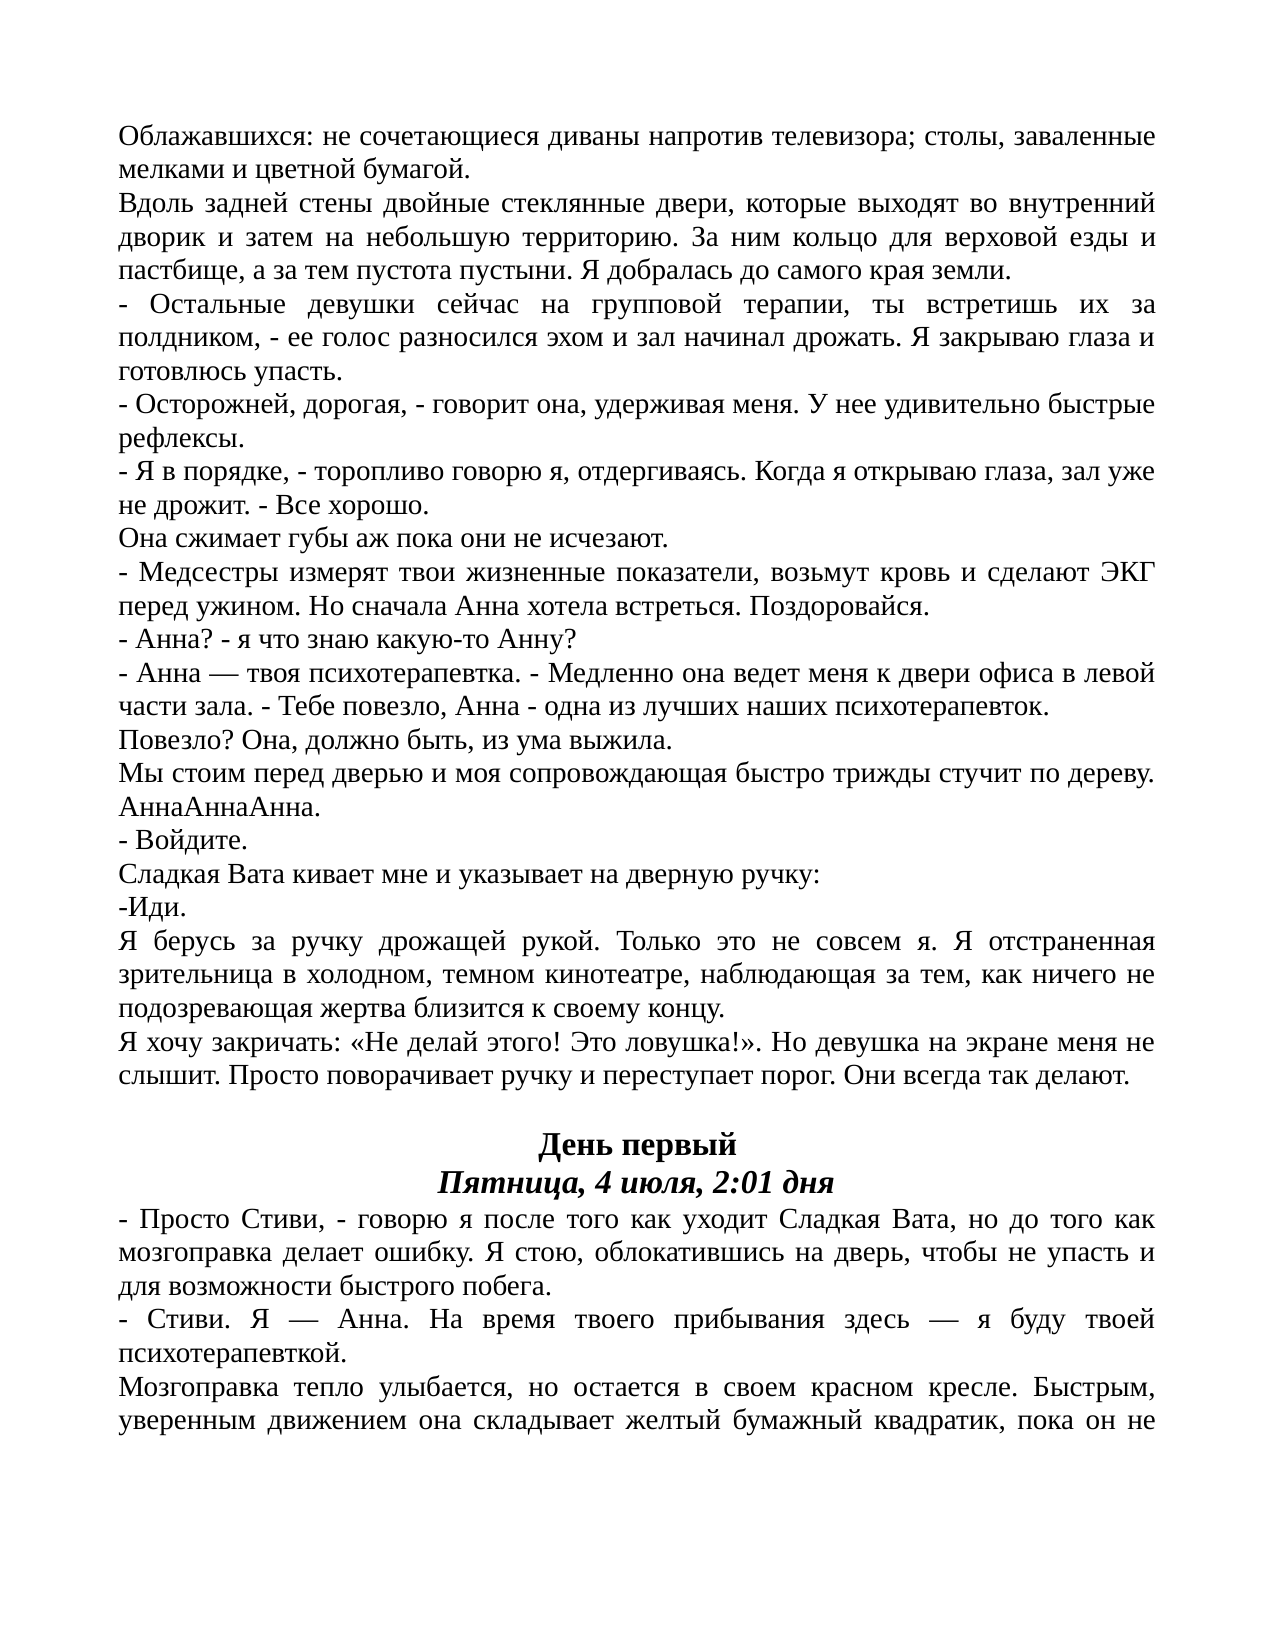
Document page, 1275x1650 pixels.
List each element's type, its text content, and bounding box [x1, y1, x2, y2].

text - Анна — твоя психотерапевтка. - Медленно она ведет меня к двери офиса в левой части зала. - Тебе повезло, Анна - одна из лучших наших психотерапевток. [118, 655, 1157, 722]
text Сладкая Вата кивает мне и указывает на дверную ручку: [118, 856, 1157, 889]
text - Остальные девушки сейчас на групповой терапии, ты встретишь их за полдником, - ее голос разносился эхом и зал начинал дрожать. Я закрываю глаза и готовлюсь упасть. [118, 286, 1157, 386]
text Пятница, 4 июля, 2:01 дня [118, 1163, 1157, 1201]
text - Медсестры измерят твои жизненные показатели, возьмут кровь и сделают ЭКГ перед ужином. Но сначала Анна хотела встреться. Поздоровайся. [118, 554, 1157, 621]
text Мозгоправка тепло улыбается, но остается в своем красном кресле. Быстрым, уверенным движением она складывает желтый бумажный квадратик, пока он не [118, 1369, 1157, 1436]
text - Просто Стиви, - говорю я после того как уходит Сладкая Вата, но до того как мозгоправка делает ошибку. Я стою, облокатившись на дверь, чтобы не упасть и для возможности быстрого побега. [118, 1201, 1157, 1302]
text Облажавшихся: не сочетающиеся диваны напротив телевизора; столы, заваленные мелками и цветной бумагой. [118, 118, 1157, 185]
text - Анна? - я что знаю какую-то Анну? [118, 621, 1157, 655]
text Повезло? Она, должно быть, из ума выжила. [118, 722, 1157, 755]
text -Иди. [118, 889, 1157, 923]
text Мы стоим перед дверью и моя сопровождающая быстро трижды стучит по дереву. АннаАннаАнна. [118, 755, 1157, 822]
text Вдоль задней стены двойные стеклянные двери, которые выходят во внутренний дворик и затем на небольшую территорию. За ним кольцо для верховой езды и пастбище, а за тем пустота пустыни. Я добралась до самого края земли. [118, 185, 1157, 286]
text Она сжимает губы аж пока они не исчезают. [118, 521, 1157, 554]
text - Я в порядке, - торопливо говорю я, отдергиваясь. Когда я открываю глаза, зал уже не дрожит. - Все хорошо. [118, 453, 1157, 521]
text Я хочу закричать: «Не делай этого! Это ловушка!». Но девушка на экране меня не слышит. Просто поворачивает ручку и переступает порог. Они всегда так делают. [118, 1024, 1157, 1091]
text - Осторожней, дорогая, - говорит она, удерживая меня. У нее удивительно быстрые рефлексы. [118, 386, 1157, 453]
text - Стиви. Я — Анна. На время твоего прибывания здесь — я буду твоей психотерапевткой. [118, 1302, 1157, 1369]
text День первый [118, 1124, 1157, 1163]
text - Войдите. [118, 822, 1157, 856]
text Я берусь за ручку дрожащей рукой. Только это не совсем я. Я отстраненная зрительница в холодном, темном кинотеатре, наблюдающая за тем, как ничего не подозревающая жертва близится к своему концу. [118, 923, 1157, 1024]
